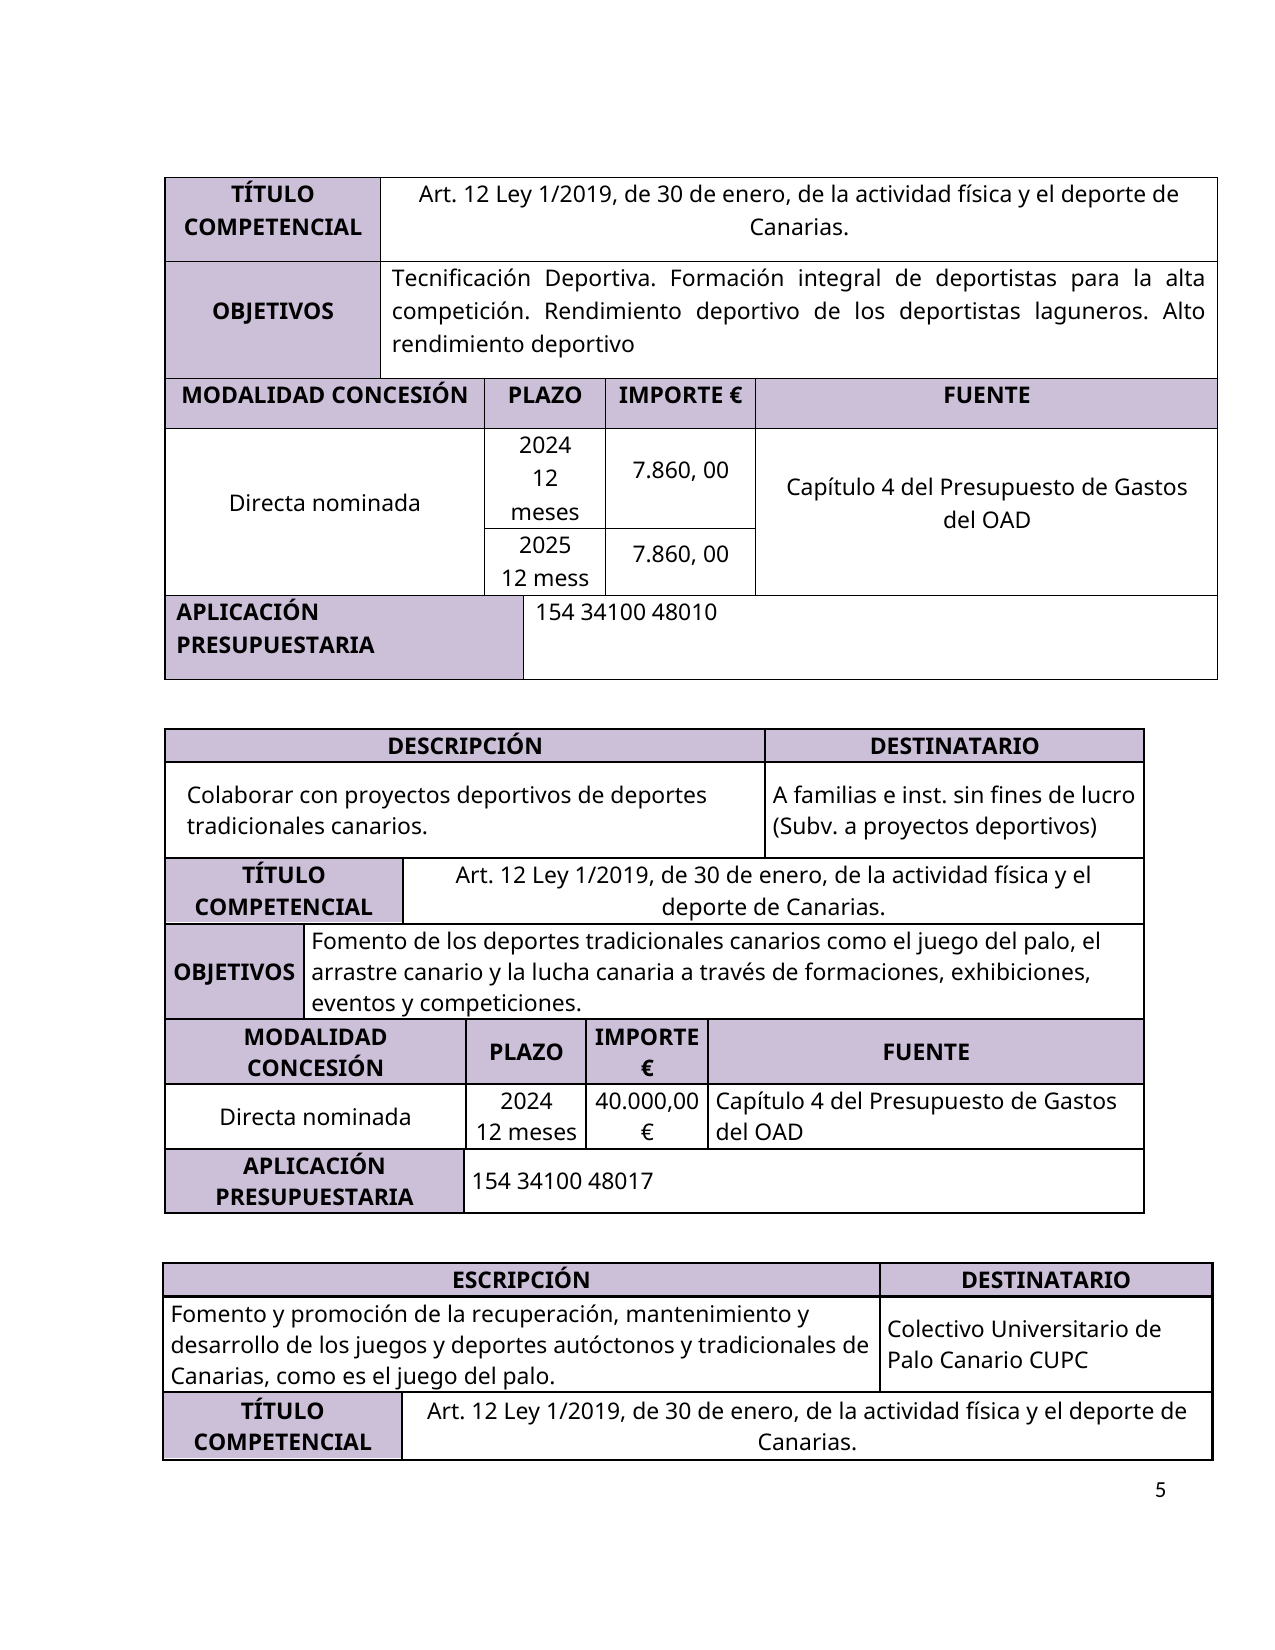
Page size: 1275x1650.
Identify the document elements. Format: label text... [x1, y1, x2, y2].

table_cell Colaborar con proyectos deportivos de deportes tradicionales canarios. [166, 763, 764, 857]
table_header ESCRIPCIÓN [164, 1264, 879, 1295]
table_cell TÍTULO COMPETENCIAL [166, 178, 380, 261]
table_cell Tecnificación Deportiva. Formación integral de deportistas para la alta competición. Rendimiento deportivo de los deportistas laguneros. Alto rendimiento deportivo [381, 262, 1217, 378]
table_cell Art. 12 Ley 1/2019, de 30 de enero, de la actividad física y el deporte de Canarias. [381, 178, 1217, 261]
table_cell 2024 12 meses [485, 429, 605, 528]
table_header DESTINATARIO [881, 1264, 1211, 1295]
table_cell Fomento y promoción de la recuperación, mantenimiento y desarrollo de los juegos y deportes autóctonos y tradicionales de Canarias, como es el juego del palo. [164, 1298, 879, 1391]
table_cell OBJETIVOS [166, 925, 303, 1018]
table_cell 2025 12 mess [485, 529, 605, 595]
table_cell Art. 12 Ley 1/2019, de 30 de enero, de la actividad física y el deporte de Canarias. [403, 1393, 1211, 1458]
table_cell Colectivo Universitario de Palo Canario CUPC [881, 1298, 1211, 1391]
table_cell APLICACIÓN PRESUPUESTARIA [166, 596, 523, 679]
table_cell TÍTULO COMPETENCIAL [166, 859, 402, 922]
table_cell IMPORTE € [587, 1020, 707, 1083]
table_cell 154 34100 48010 [524, 596, 1217, 679]
table_cell IMPORTE € [606, 379, 755, 428]
table_cell FUENTE [709, 1020, 1143, 1083]
table_cell 40.000,00 € [587, 1085, 707, 1147]
table_cell Directa nominada [166, 1085, 465, 1147]
table_cell APLICACIÓN PRESUPUESTARIA [166, 1150, 463, 1212]
table_cell PLAZO [485, 379, 605, 428]
table_cell MODALIDAD CONCESIÓN [166, 1020, 465, 1083]
table_header DESCRIPCIÓN [166, 730, 764, 761]
table_cell Capítulo 4 del Presupuesto de Gastos del OAD [709, 1085, 1143, 1147]
table_cell OBJETIVOS [166, 262, 380, 378]
table_cell Directa nominada [166, 429, 484, 595]
table_cell FUENTE [756, 379, 1217, 428]
table_cell 154 34100 48017 [465, 1150, 1143, 1212]
table_cell 2024 12 meses [467, 1085, 585, 1147]
table_cell PLAZO [467, 1020, 585, 1083]
table_header DESTINATARIO [766, 730, 1143, 761]
table_cell MODALIDAD CONCESIÓN [166, 379, 484, 428]
table_cell Fomento de los deportes tradicionales canarios como el juego del palo, el arrastre canario y la lucha canaria a través de formaciones, exhibiciones, eventos y competiciones. [305, 925, 1143, 1018]
table_cell TÍTULO COMPETENCIAL [164, 1393, 401, 1458]
table_cell 7.860, 00 [606, 429, 755, 528]
table_cell Art. 12 Ley 1/2019, de 30 de enero, de la actividad física y el deporte de Canarias. [404, 859, 1143, 922]
table_cell Capítulo 4 del Presupuesto de Gastos del OAD [756, 429, 1217, 595]
table_cell A familias e inst. sin fines de lucro (Subv. a proyectos deportivos) [766, 763, 1143, 857]
table_cell 7.860, 00 [606, 529, 755, 595]
